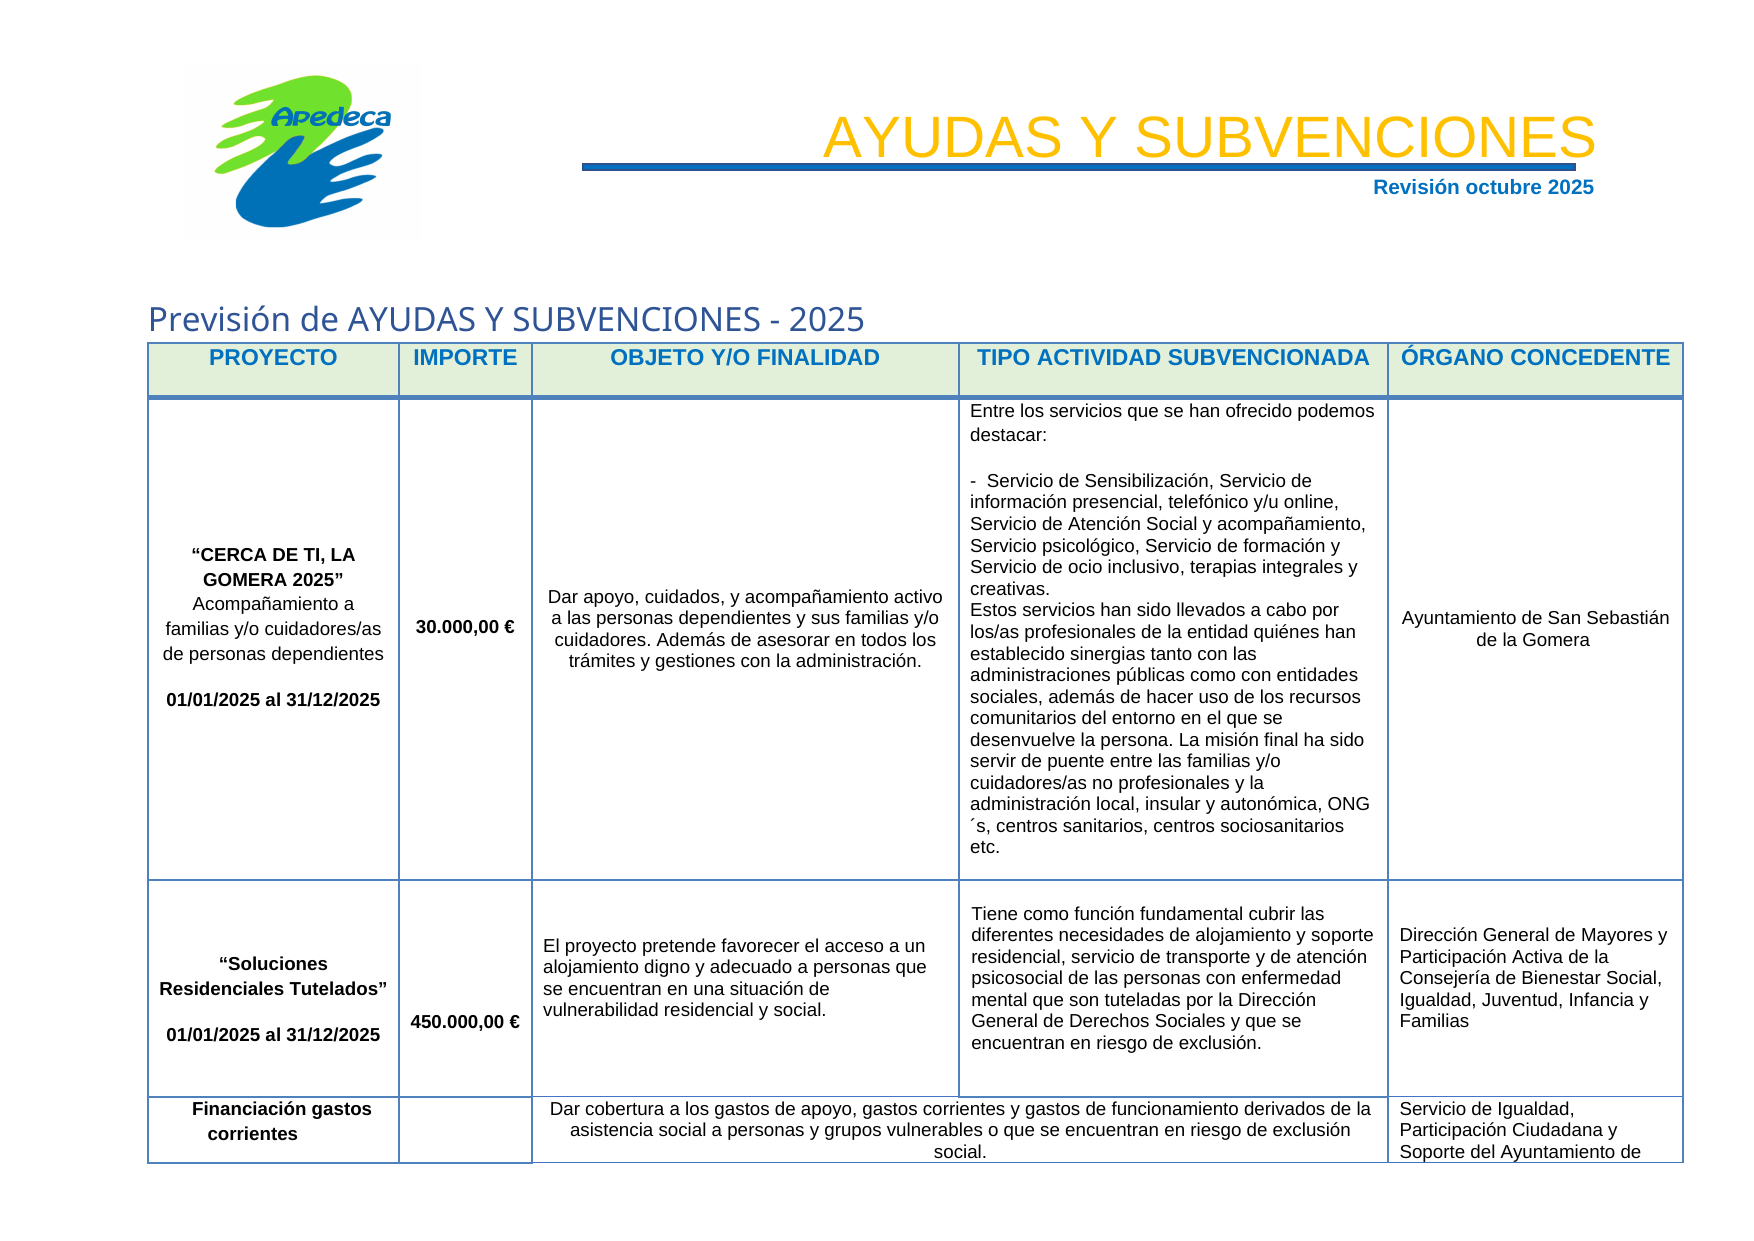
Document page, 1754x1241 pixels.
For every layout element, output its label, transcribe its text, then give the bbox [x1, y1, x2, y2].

table_cell 450.000,00 € [400, 881, 531, 1096]
table_header ÓRGANO CONCEDENTE [1389, 344, 1682, 395]
table_cell Ayuntamiento de San Sebastián de la Gomera [1389, 400, 1682, 879]
table_cell “Soluciones Residenciales Tutelados” 01/01/2025 al 31/12/2025 [149, 881, 398, 1096]
table_cell Dirección General de Mayores y Participación Activa de la Consejería de Bienestar Social, Igualdad, Juventud, Infancia y Familias [1389, 881, 1682, 1096]
table_cell Servicio de Igualdad, Participación Ciudadana y Soporte del Ayuntamiento de [1389, 1097, 1682, 1162]
table_cell “CERCA DE TI, LA GOMERA 2025” Acompañamiento a familias y/o cuidadores/as de personas dependientes 01/01/2025 al 31/12/2025 [149, 400, 398, 879]
table_cell Dar cobertura a los gastos de apoyo, gastos corrientes y gastos de funcionamiento derivados de la asistencia social a personas y grupos vulnerables o que se encuentran en riesgo de exclusión social. [533, 1097, 1387, 1162]
table_cell Financiación gastos corrientes [149, 1098, 398, 1162]
table_cell El proyecto pretende favorecer el acceso a un alojamiento digno y adecuado a personas que se encuentran en una situación de vulnerabilidad residencial y social. [533, 881, 958, 1096]
table_cell Dar apoyo, cuidados, y acompañamiento activo a las personas dependientes y sus familias y/o cuidadores. Además de asesorar en todos los trámites y gestiones con la administración. [533, 400, 958, 879]
table_cell 30.000,00 € [400, 400, 531, 879]
table_cell Tiene como función fundamental cubrir las diferentes necesidades de alojamiento y soporte residencial, servicio de transporte y de atención psicosocial de las personas con enfermedad mental que son tuteladas por la Dirección General de Derechos Sociales y que se encuentran en riesgo de exclusión. [960, 881, 1387, 1096]
table_header IMPORTE [400, 344, 531, 395]
table_cell [400, 1098, 531, 1162]
table_header OBJETO Y/O FINALIDAD [533, 344, 958, 395]
table_header PROYECTO [149, 344, 398, 395]
table_header TIPO ACTIVIDAD SUBVENCIONADA [960, 344, 1387, 395]
subtitle Previsión de AYUDAS Y SUBVENCIONES - 2025 [148, 296, 1606, 342]
table_cell Entre los servicios que se han ofrecido podemos destacar: - Servicio de Sensibilización, Servicio de información presencial, telefónico y/u online, Servicio de Atención Social y acompañamiento, Servicio psicológico, Servicio de formación y Servicio de ocio inclusivo, terapias integrales y creativas. Estos servicios han sido llevados a cabo por los/as profesionales de la entidad quiénes han establecido sinergias tanto con las administraciones públicas como con entidades sociales, además de hacer uso de los recursos comunitarios del entorno en el que se desenvuelve la persona. La misión final ha sido servir de puente entre las familias y/o cuidadores/as no profesionales y la administración local, insular y autonómica, ONG´s, centros sanitarios, centros sociosanitarios etc. [960, 400, 1387, 879]
